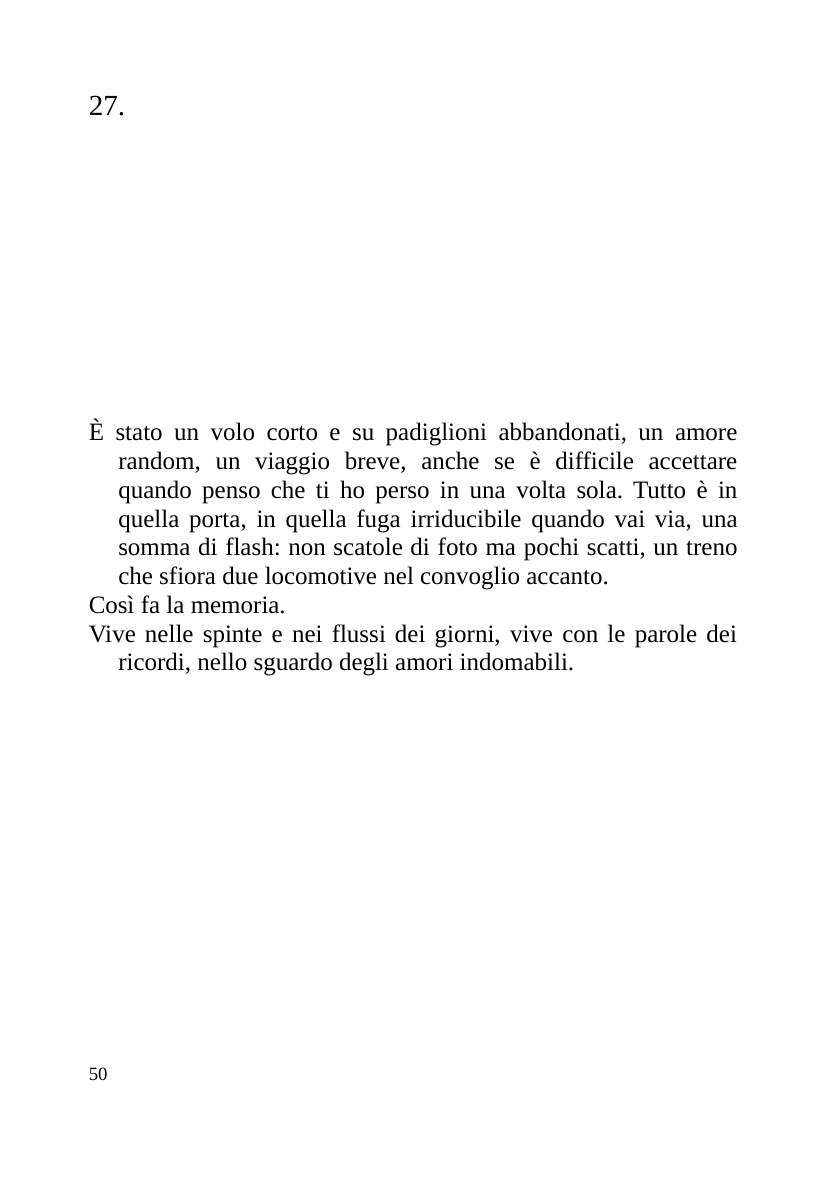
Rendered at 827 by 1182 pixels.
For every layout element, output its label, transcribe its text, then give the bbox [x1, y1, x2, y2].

text È stato un volo corto e su padiglioni abbandonati, un amore random, un viaggio breve, anche se è difficile accettare quando penso che ti ho perso in una volta sola. Tutto è in quella porta, in quella fuga irriducibile quando vai via, una somma di flash: non scatole di foto ma pochi scatti, un treno che sfiora due locomotive nel convoglio accanto. [88, 417, 738, 590]
text Così fa la memoria. [88, 590, 738, 619]
subtitle 27. [88, 88, 738, 122]
text Vive nelle spinte e nei flussi dei giorni, vive con le parole dei ricordi, nello sguardo degli amori indomabili. [88, 619, 738, 676]
